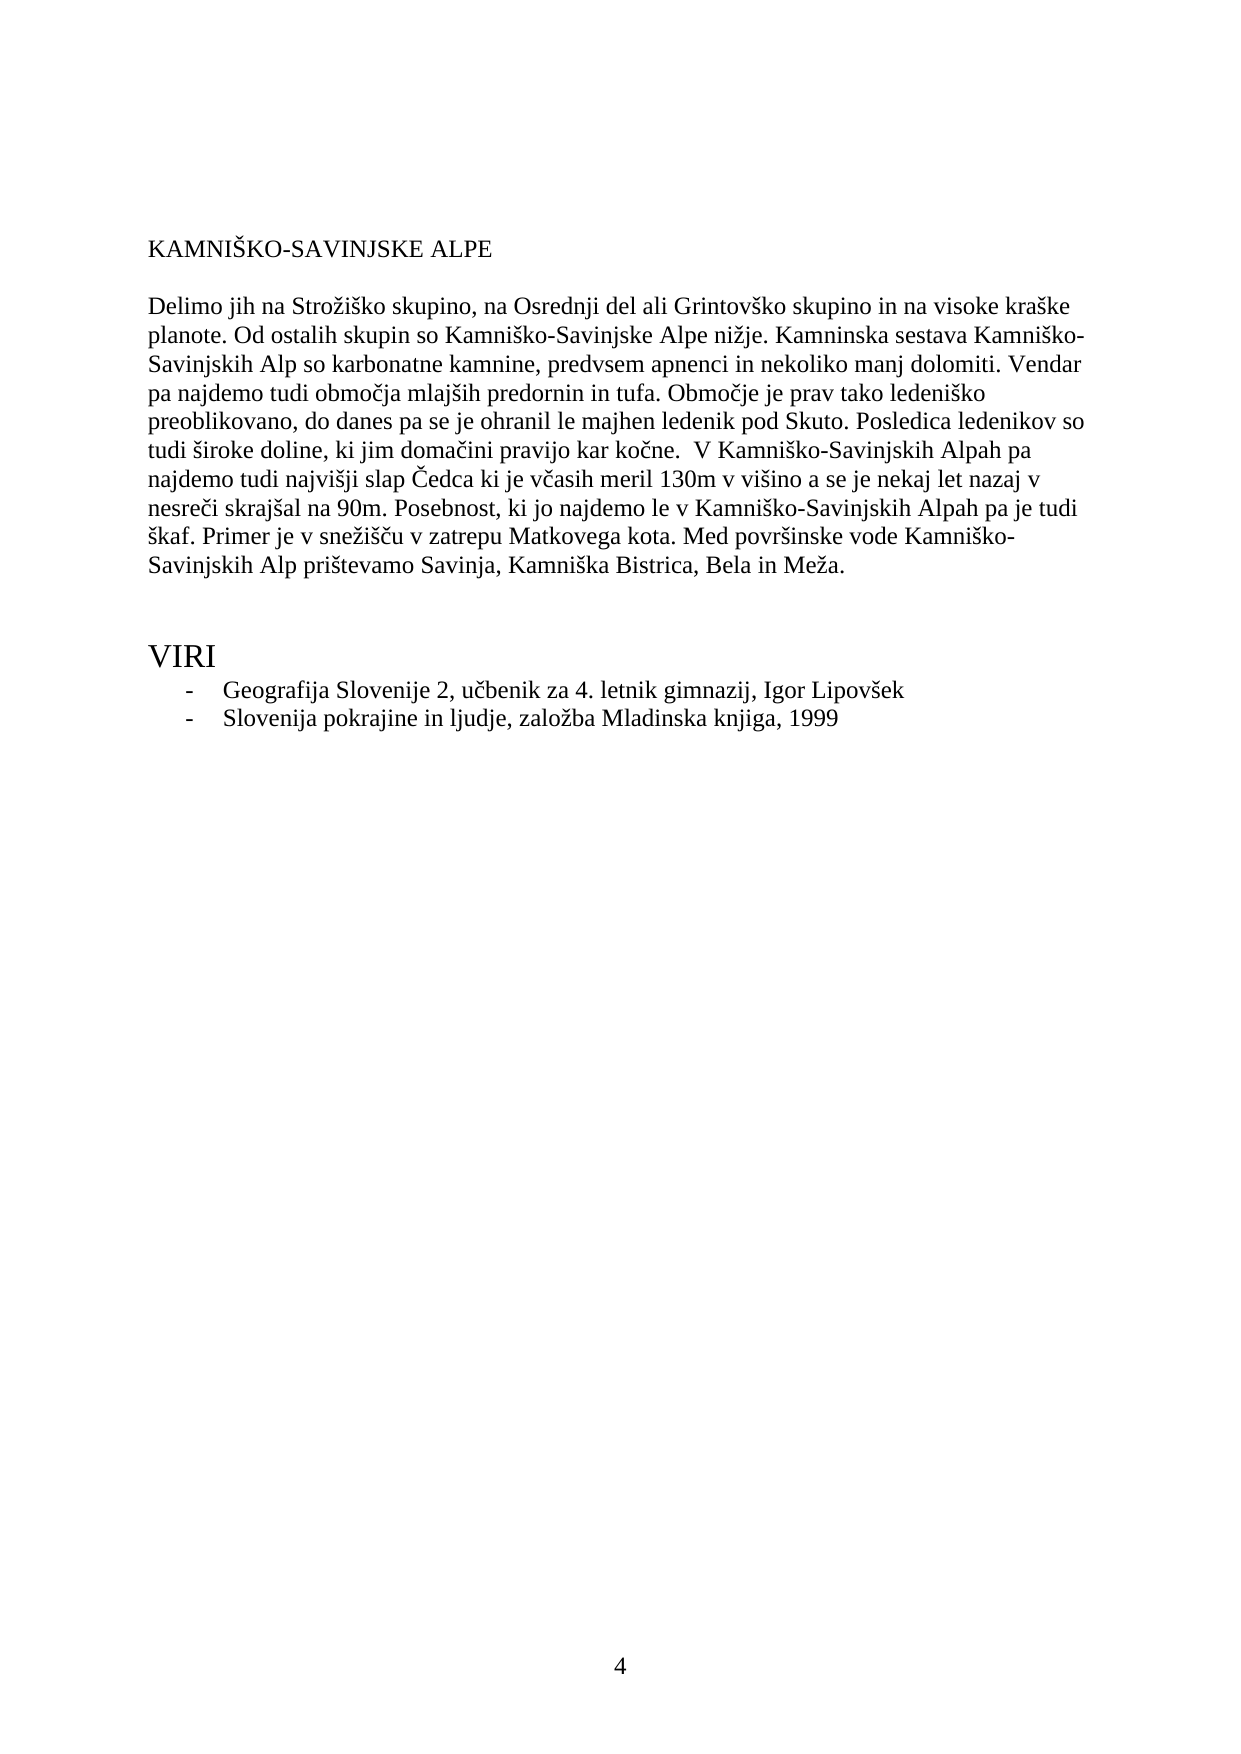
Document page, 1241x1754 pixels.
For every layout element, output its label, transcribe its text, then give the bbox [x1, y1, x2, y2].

text KAMNIŠKO-SAVINJSKE ALPE [148, 234, 1104, 263]
list Slovenija pokrajine in ljudje, založba Mladinska knjiga, 1999 [185, 703, 1093, 732]
list Geografija Slovenije 2, učbenik za 4. letnik gimnazij, Igor Lipovšek [185, 675, 1093, 703]
text VIRI [148, 636, 1093, 675]
text Delimo jih na Strožiško skupino, na Osrednji del ali Grintovško skupino in na visoke kraške planote. Od ostalih skupin so Kamniško-Savinjske Alpe nižje. Kamninska sestava Kamniško-Savinjskih Alp so karbonatne kamnine, predvsem apnenci in nekoliko manj dolomiti. Vendar pa najdemo tudi območja mlajših predornin in tufa. Območje je prav tako ledeniško preoblikovano, do danes pa se je ohranil le majhen ledenik pod Skuto. Posledica ledenikov so tudi široke doline, ki jim domačini pravijo kar kočne. V Kamniško-Savinjskih Alpah pa najdemo tudi najvišji slap Čedca ki je včasih meril 130m v višino a se je nekaj let nazaj v nesreči skrajšal na 90m. Posebnost, ki jo najdemo le v Kamniško-Savinjskih Alpah pa je tudi škaf. Primer je v snežišču v zatrepu Matkovega kota. Med površinske vode Kamniško-Savinjskih Alp prištevamo Savinja, Kamniška Bistrica, Bela in Meža. [148, 291, 1104, 579]
